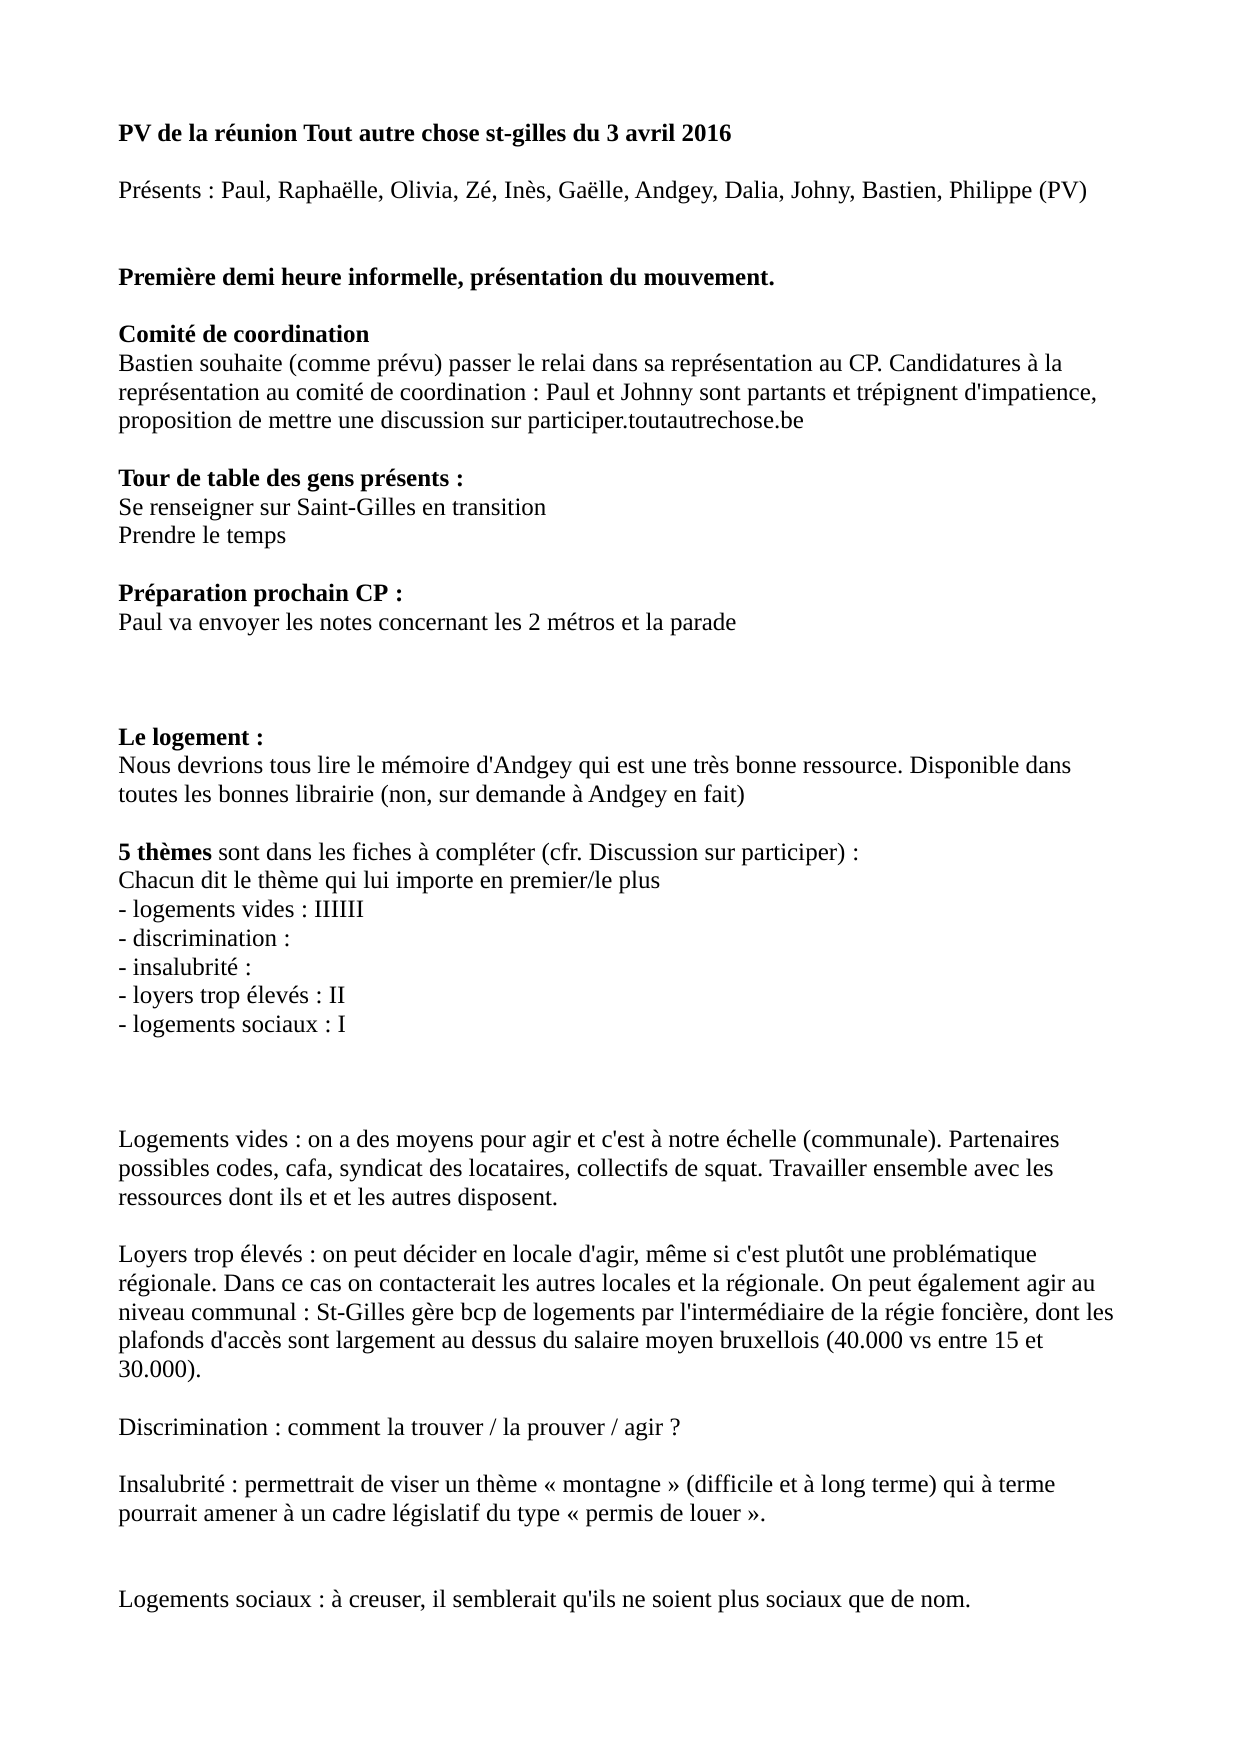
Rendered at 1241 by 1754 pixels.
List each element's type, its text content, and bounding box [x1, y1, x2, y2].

text Loyers trop élevés : on peut décider en locale d'agir, même si c'est plutôt une problématique régionale. Dans ce cas on contacterait les autres locales et la régionale. On peut également agir au niveau communal : St-Gilles gère bcp de logements par l'intermédiaire de la régie foncière, dont les plafonds d'accès sont largement au dessus du salaire moyen bruxellois (40.000 vs entre 15 et 30.000). [118, 1239, 1122, 1383]
text Chacun dit le thème qui lui importe en premier/le plus [118, 866, 1122, 894]
text PV de la réunion Tout autre chose st-gilles du 3 avril 2016 [118, 118, 1122, 147]
text Comité de coordination [118, 319, 1122, 348]
text 5 thèmes sont dans les fiches à compléter (cfr. Discussion sur participer) : [118, 837, 1122, 866]
text - logements sociaux : I [118, 1009, 1122, 1038]
text Première demi heure informelle, présentation du mouvement. [118, 262, 1122, 291]
text - insalubrité : [118, 952, 1122, 981]
text Discrimination : comment la trouver / la prouver / agir ? [118, 1412, 1122, 1441]
text - loyers trop élevés : II [118, 981, 1122, 1009]
text - logements vides : IIIIII [118, 894, 1122, 923]
text Préparation prochain CP : [118, 578, 1122, 607]
text Bastien souhaite (comme prévu) passer le relai dans sa représentation au CP. Candidatures à la représentation au comité de coordination : Paul et Johnny sont partants et trépignent d'impatience, proposition de mettre une discussion sur participer.toutautrechose.be [118, 348, 1122, 434]
text - discrimination : [118, 923, 1122, 952]
text Paul va envoyer les notes concernant les 2 métros et la parade [118, 607, 1122, 636]
text Se renseigner sur Saint-Gilles en transition [118, 492, 1122, 521]
text Nous devrions tous lire le mémoire d'Andgey qui est une très bonne ressource. Disponible dans toutes les bonnes librairie (non, sur demande à Andgey en fait) [118, 751, 1122, 808]
text Tour de table des gens présents : [118, 463, 1122, 492]
text Présents : Paul, Raphaëlle, Olivia, Zé, Inès, Gaëlle, Andgey, Dalia, Johny, Bastien, Philippe (PV) [118, 176, 1122, 204]
text Prendre le temps [118, 521, 1122, 549]
text Logements sociaux : à creuser, il semblerait qu'ils ne soient plus sociaux que de nom. [118, 1584, 1122, 1613]
text Insalubrité : permettrait de viser un thème « montagne » (difficile et à long terme) qui à terme pourrait amener à un cadre législatif du type « permis de louer ». [118, 1469, 1122, 1527]
text Logements vides : on a des moyens pour agir et c'est à notre échelle (communale). Partenaires possibles codes, cafa, syndicat des locataires, collectifs de squat. Travailler ensemble avec les ressources dont ils et et les autres disposent. [118, 1124, 1122, 1211]
text Le logement : [118, 722, 1122, 751]
